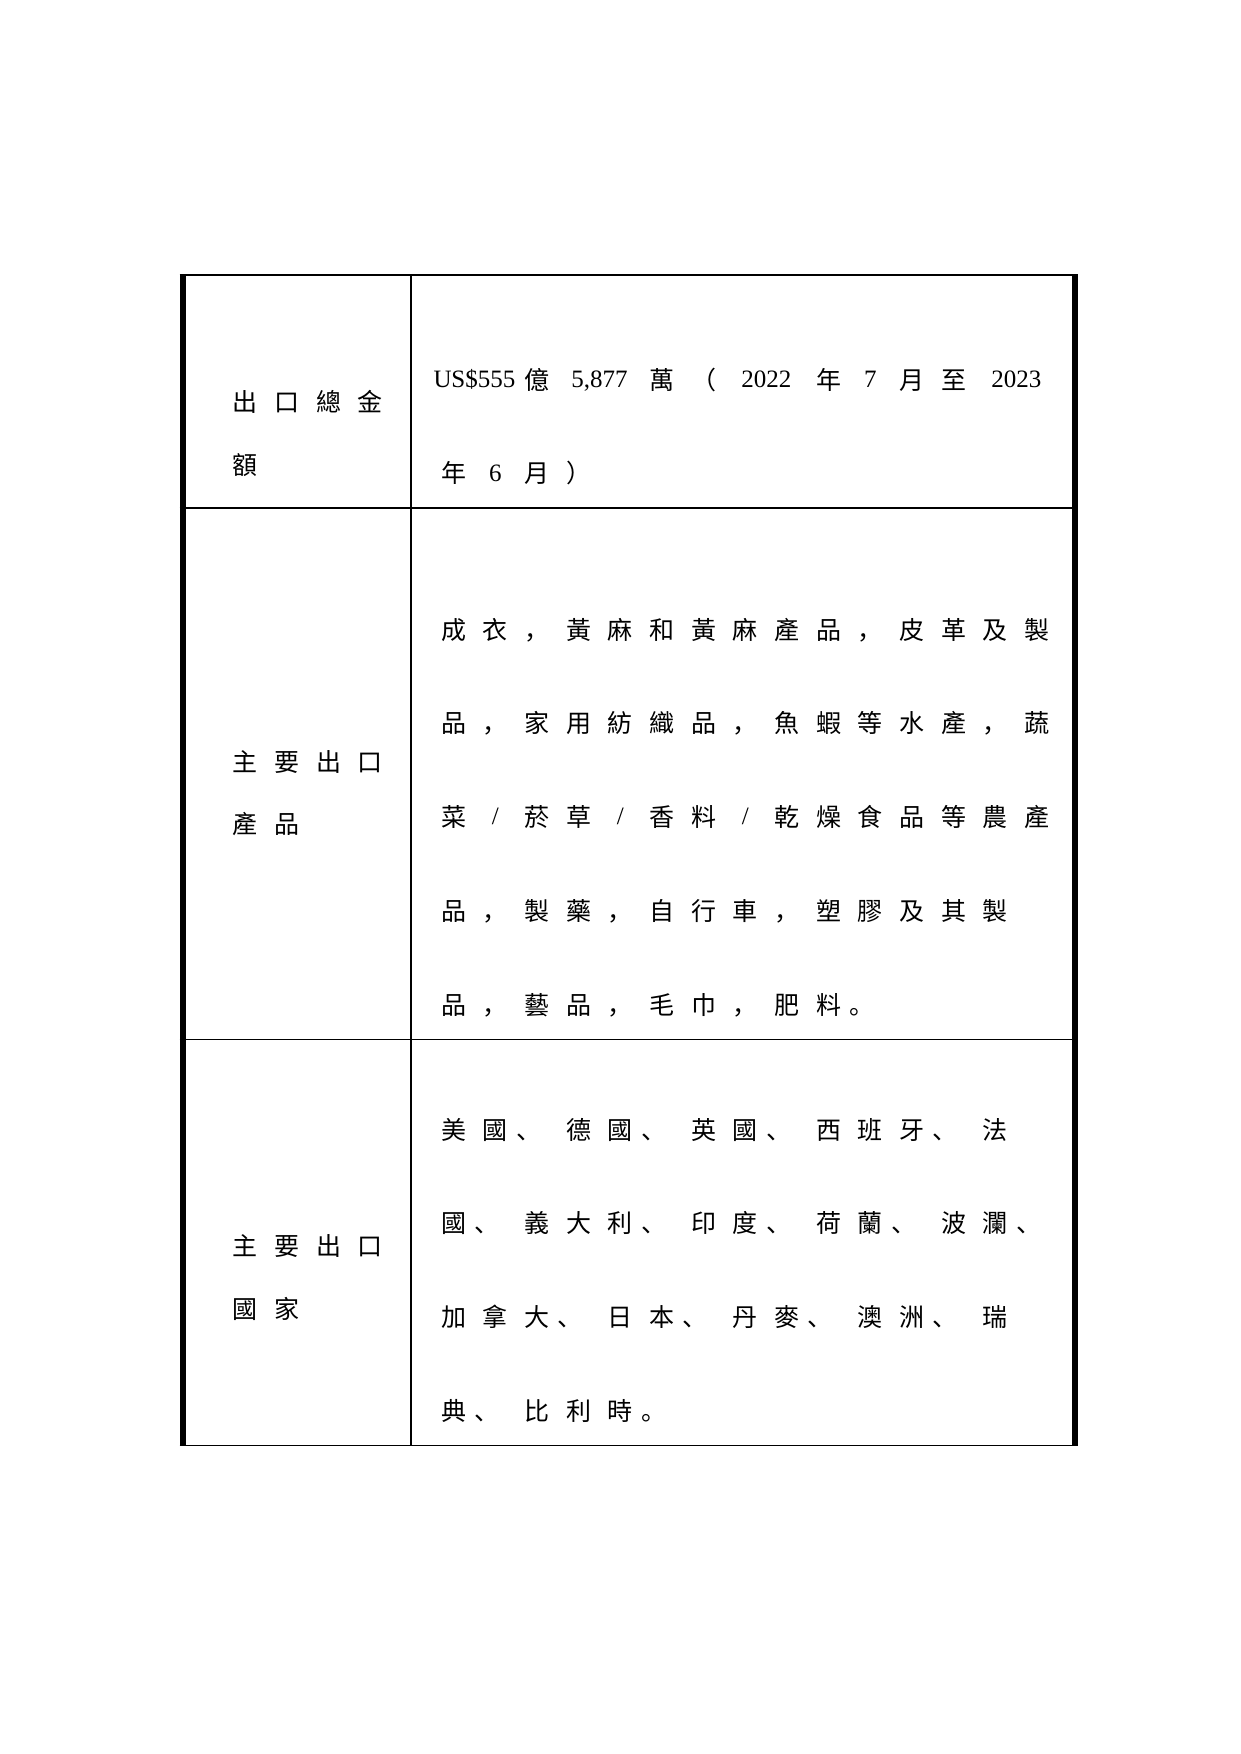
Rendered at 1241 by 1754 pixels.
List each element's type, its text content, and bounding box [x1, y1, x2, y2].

table_cell 成衣，黃麻和黃麻產品，皮革及製品，家用紡織品，魚蝦等水產，蔬菜/菸草/香料/乾燥食品等農產品，製藥，自行車，塑膠及其製品，藝品，毛巾，肥料。 [412, 509, 1072, 1038]
table_cell US$555億5,877萬（2022年7月至2023年6月） [412, 276, 1072, 507]
table_cell 美國、德國、英國、西班牙、法國、義大利、印度、荷蘭、波瀾、加拿大、日本、丹麥、澳洲、瑞典、比利時。 [412, 1040, 1072, 1445]
table_cell 主要出口國家 [186, 1040, 410, 1445]
table_cell 出口總金額 [186, 276, 410, 507]
table_cell 主要出口產品 [186, 509, 410, 1038]
